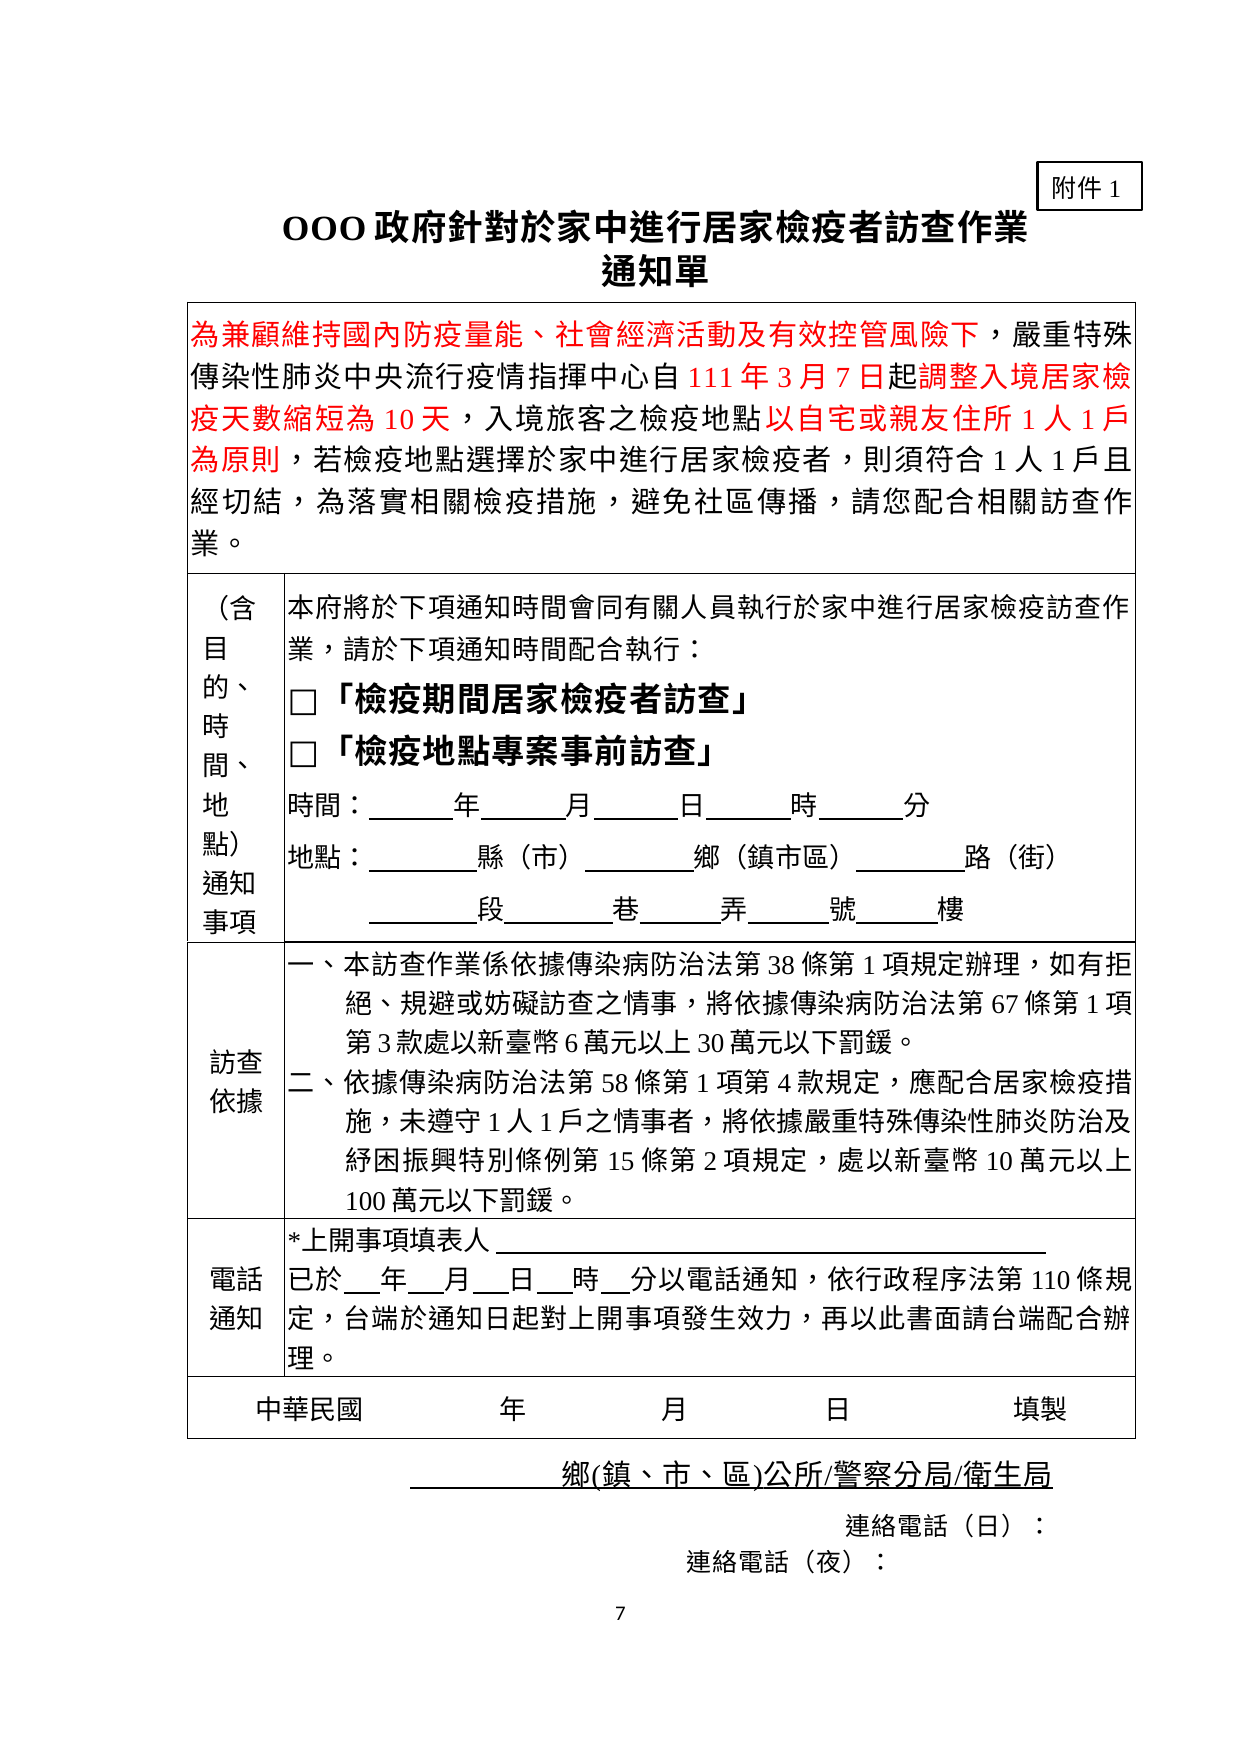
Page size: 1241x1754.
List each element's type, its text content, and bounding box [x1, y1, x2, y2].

table_header 一、本訪查作業係依據傳染病防治法第38條第1項規定辦理，如有拒絕、規避或妨礙訪查之情事，將依據傳染病防治法第67條第1項第3款處以新臺幣6萬元以上30萬元以下罰鍰。 二、依據傳染病防治法第58條第1項第4款規定，應配合居家檢疫措施，未遵守1人1戶之情事者，將依據嚴重特殊傳染性肺炎防治及紓困振興特別條例第15條第2項規定，處以新臺幣10萬元以上100萬元以下罰鍰。 [285, 943, 1135, 1218]
table_cell 電話通知 [188, 1219, 284, 1376]
table_header 附件1 OOO政府針對於家中進行居家檢疫者訪查作業 通知單 [188, 160, 1135, 302]
table_cell *上開事項填表人 已於 年 月 日 時 分以電話通知，依行政程序法第110條規定，台端於通知日起對上開事項發生效力，再以此書面請台端配合辦理。 [285, 1219, 1135, 1376]
table_cell 為兼顧維持國內防疫量能、社會經濟活動及有效控管風險下，嚴重特殊傳染性肺炎中央流行疫情指揮中心自111年3月7日起調整入境居家檢疫天數縮短為10天，入境旅客之檢疫地點以自宅或親友住所1人1戶為原則，若檢疫地點選擇於家中進行居家檢疫者，則須符合1人1戶且經切結，為落實相關檢疫措施，避免社區傳播，請您配合相關訪查作業。 [188, 303, 1135, 573]
table_cell 中華民國 年 月 日 填製 [188, 1377, 1135, 1438]
table_cell （含目的、時間、地點） 通知事項 [188, 574, 284, 941]
table_header 訪查依據 [188, 943, 284, 1218]
text 連絡電話（日）： 連絡電話（夜）： [187, 1506, 1053, 1578]
table_cell 本府將於下項通知時間會同有關人員執行於家中進行居家檢疫訪查作業，請於下項通知時間配合執行： □「檢疫期間居家檢疫者訪查」 □「檢疫地點專案事前訪查」 時間： 年 月 日 時 分 地點： 縣（市） 鄉（鎮市區） 路（街） 段 巷 弄 號 樓 [285, 574, 1135, 941]
text 鄉(鎮、市、區)公所/警察分局/衛生局 [187, 1451, 1053, 1493]
